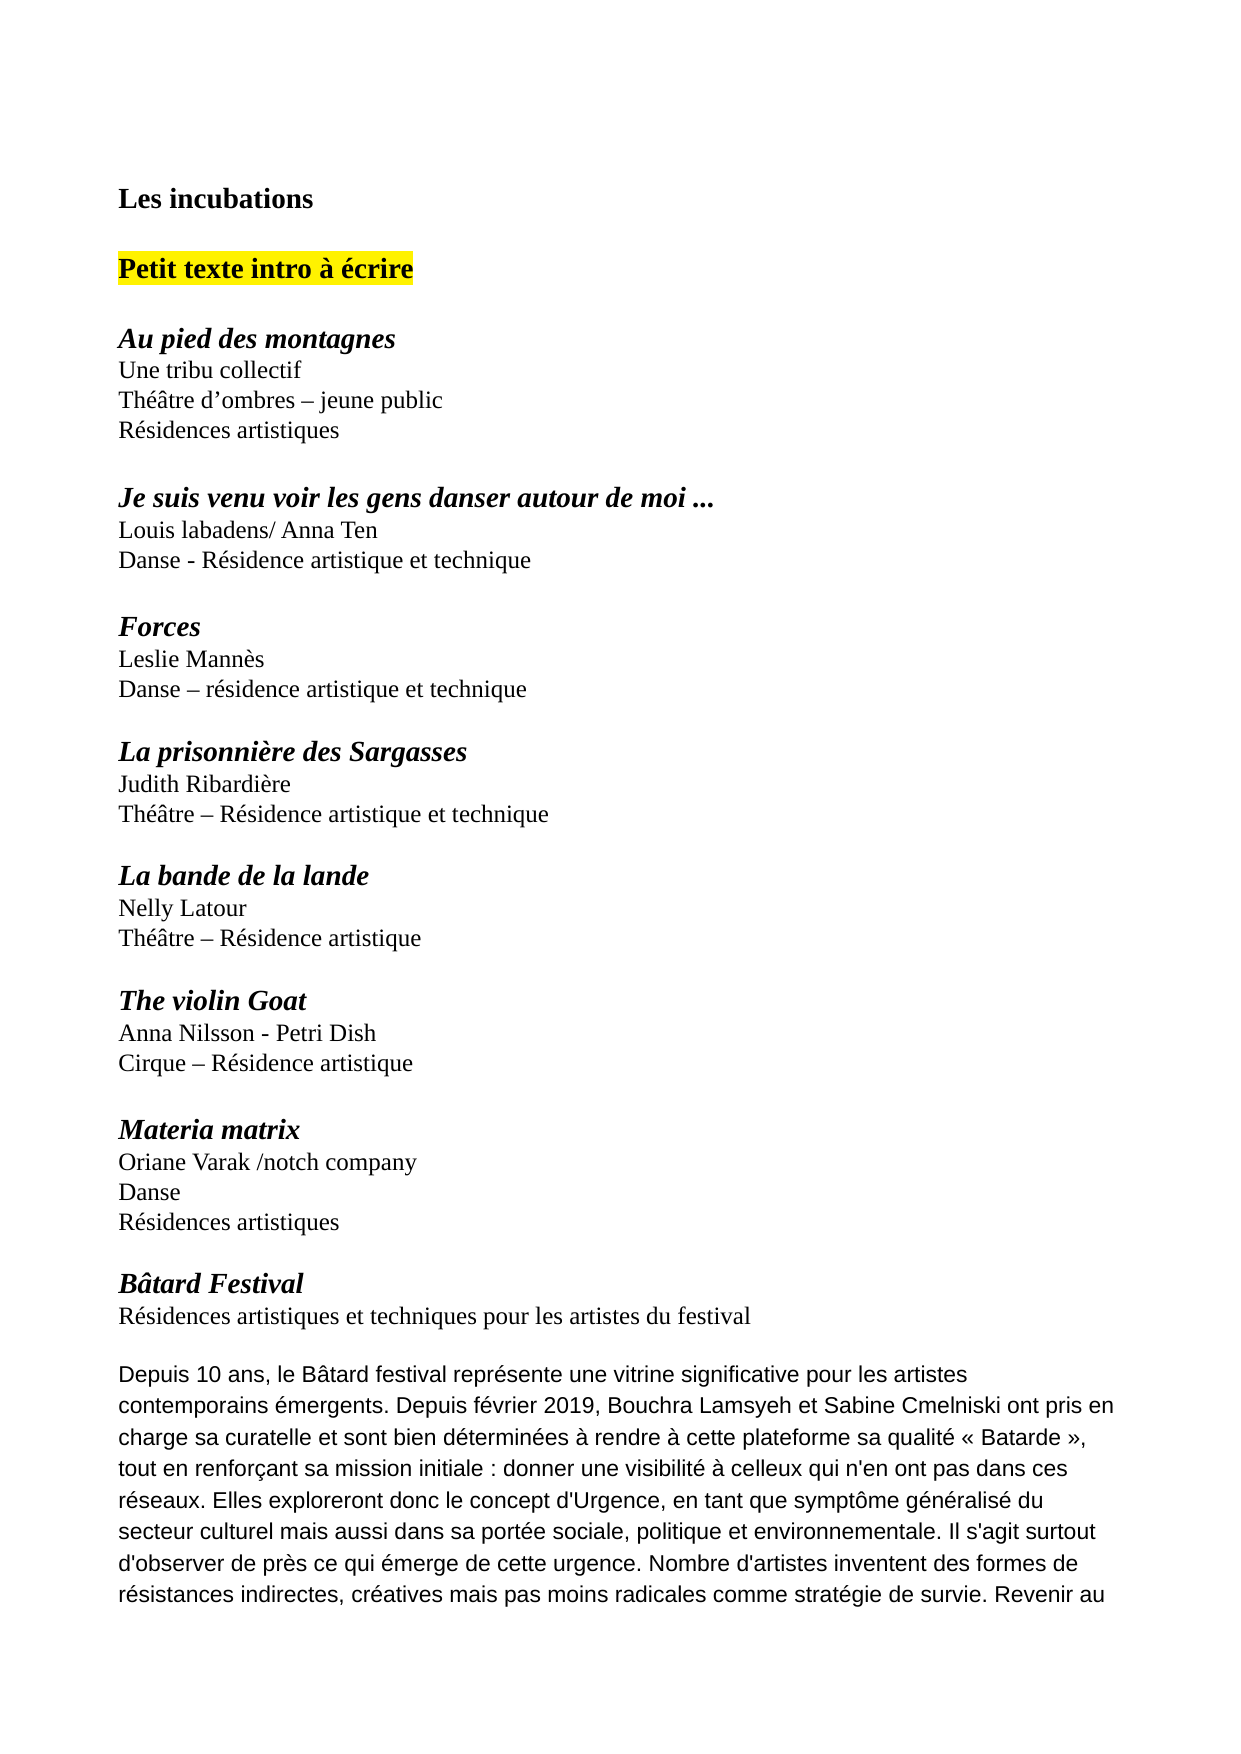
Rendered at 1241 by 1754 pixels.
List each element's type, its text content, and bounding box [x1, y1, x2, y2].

text La prisonnière des Sargasses [118, 734, 1122, 767]
text Danse [118, 1177, 1122, 1206]
text Les incubations [118, 182, 1122, 215]
text Théâtre – Résidence artistique [118, 923, 1122, 952]
text Danse – résidence artistique et technique [118, 674, 1122, 703]
text Résidences artistiques [118, 415, 1122, 444]
text Résidences artistiques [118, 1207, 1122, 1236]
text Anna Nilsson - Petri Dish [118, 1018, 1122, 1046]
text Une tribu collectif [118, 356, 1122, 384]
text Résidences artistiques et techniques pour les artistes du festival [118, 1301, 1122, 1330]
text Petit texte intro à écrire [118, 251, 1122, 285]
text Bâtard Festival [118, 1267, 1122, 1300]
text Théâtre d’ombres – jeune public [118, 386, 1122, 414]
text La bande de la lande [118, 858, 1122, 892]
text Danse - Résidence artistique et technique [118, 545, 1122, 573]
text Nelly Latour [118, 893, 1122, 922]
text Depuis 10 ans, le Bâtard festival représente une vitrine significative pour les artistes contemporains émergents. Depuis février 2019, Bouchra Lamsyeh et Sabine Cmelniski ont pris en charge sa curatelle et sont bien déterminées à rendre à cette plateforme sa qualité « Batarde », tout en renforçant sa mission initiale : donner une visibilité à celleux qui n'en ont pas dans ces réseaux. Elles exploreront donc le concept d'Urgence, en tant que symptôme généralisé du secteur culturel mais aussi dans sa portée sociale, politique et environnementale. Il s'agit surtout d'observer de près ce qui émerge de cette urgence. Nombre d'artistes inventent des formes de résistances indirectes, créatives mais pas moins radicales comme stratégie de survie. Revenir au [118, 1361, 1122, 1608]
text The violin Goat [118, 983, 1122, 1016]
text Au pied des montagnes [118, 321, 1122, 354]
text Louis labadens/ Anna Ten [118, 515, 1122, 544]
text Je suis venu voir les gens danser autour de moi ... [118, 480, 1122, 514]
text Leslie Mannès [118, 644, 1122, 673]
text Judith Ribardière [118, 769, 1122, 797]
text Théâtre – Résidence artistique et technique [118, 799, 1122, 827]
text Oriane Varak /notch company [118, 1147, 1122, 1176]
text Cirque – Résidence artistique [118, 1048, 1122, 1076]
text Forces [118, 609, 1122, 643]
text Materia matrix [118, 1112, 1122, 1146]
